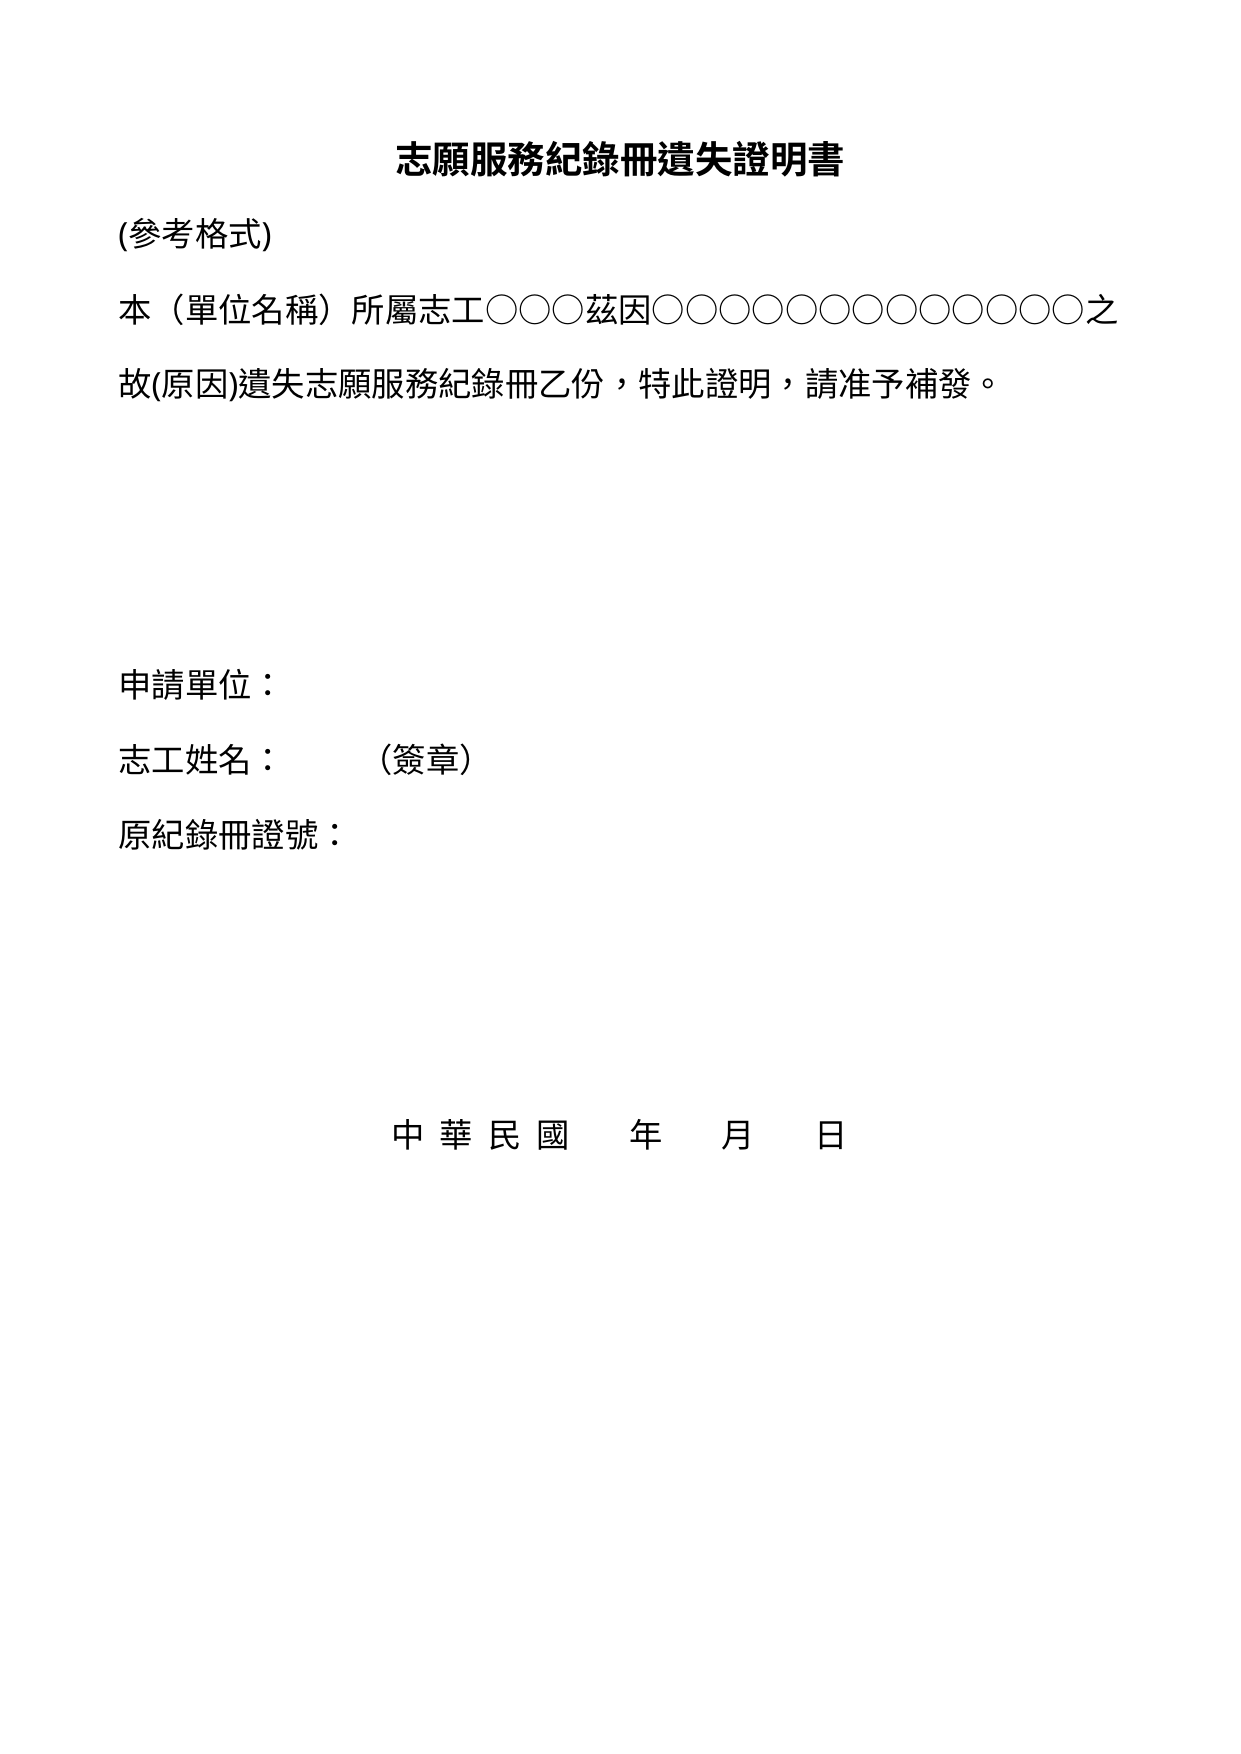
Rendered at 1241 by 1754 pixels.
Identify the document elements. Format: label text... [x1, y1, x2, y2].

subtitle 申請單位： [118, 645, 1122, 720]
text 中 華 民 國 年 月 日 [118, 1095, 1122, 1170]
subtitle 志願服務紀錄冊遺失證明書 [118, 120, 1122, 195]
subtitle (參考格式) [118, 195, 1122, 270]
subtitle 志工姓名： （簽章） [118, 720, 1122, 795]
subtitle 本（單位名稱）所屬志工○○○茲因○○○○○○○○○○○○○之故(原因)遺失志願服務紀錄冊乙份，特此證明，請准予補發。 [118, 270, 1122, 420]
subtitle 原紀錄冊證號： [118, 795, 1122, 870]
